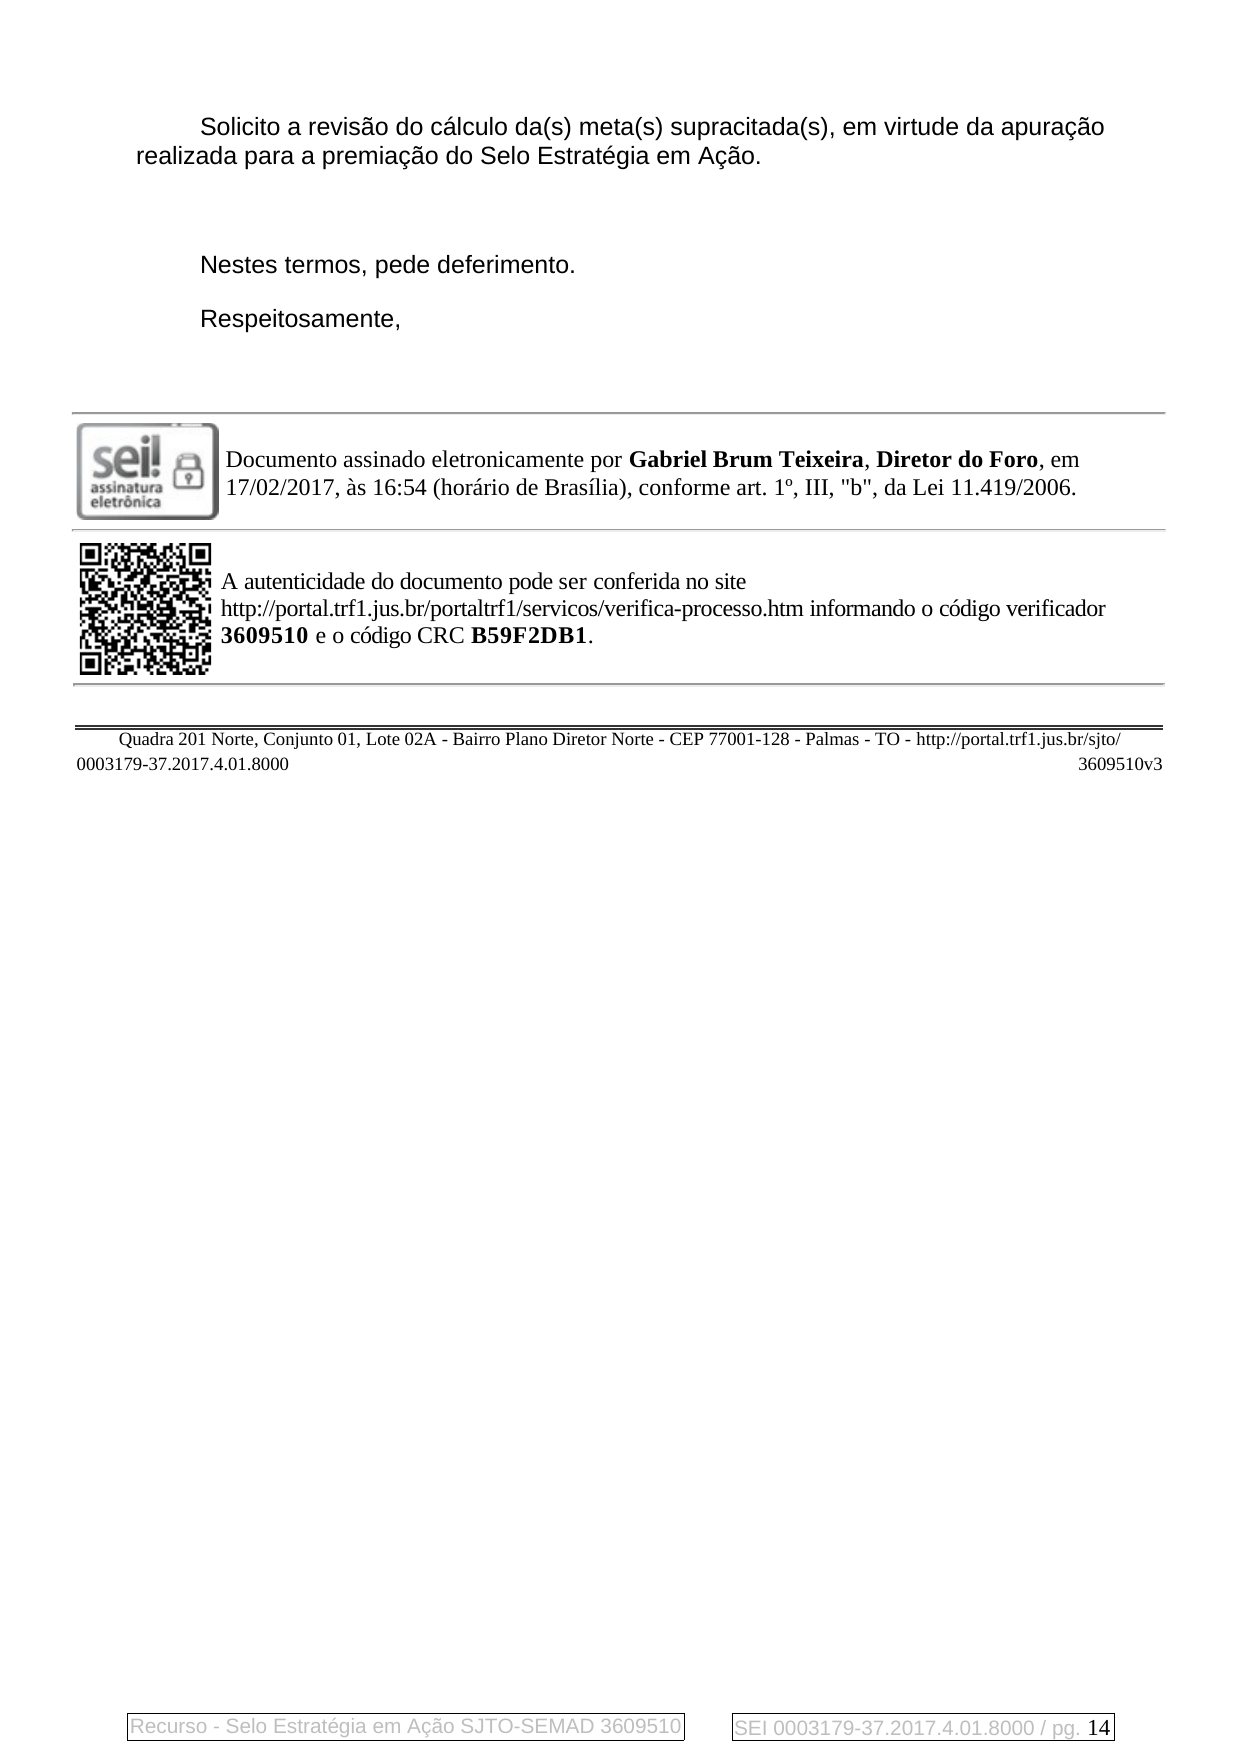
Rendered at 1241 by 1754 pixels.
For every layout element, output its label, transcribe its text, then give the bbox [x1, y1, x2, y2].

picture [79, 543, 212, 675]
picture [76, 423, 219, 520]
text A autenticidade do documento pode ser conferida no site http://portal.trf1.jus.br/portaltrf1/servicos/verifica-processo.htm informando o código verificador 3609510 e o código CRC B59F2DB1. [221, 568, 1114, 649]
text 0003179-37.2017.4.01.8000 3609510v3 [58, 753, 1181, 774]
text Quadra 201 Norte, Conjunto 01, Lote 02A - Bairro Plano Diretor Norte - CEP 77001-128 - Palmas - TO - http://portal.trf1.jus.br/sjto/ [58, 718, 1181, 749]
text Solicito a revisão do cálculo da(s) meta(s) supracitada(s), em virtude da apuração realizada para a premiação do Selo Estratégia em Ação. [136, 112, 1108, 170]
text Documento assinado eletronicamente por Gabriel Brum Teixeira, Diretor do Foro, em 17/02/2017, às 16:54 (horário de Brasília), conforme art. 1º, III, "b", da Lei 11.419/2006. [225, 446, 1082, 500]
text Nestes termos, pede deferimento. Respeitosamente, [200, 250, 579, 333]
